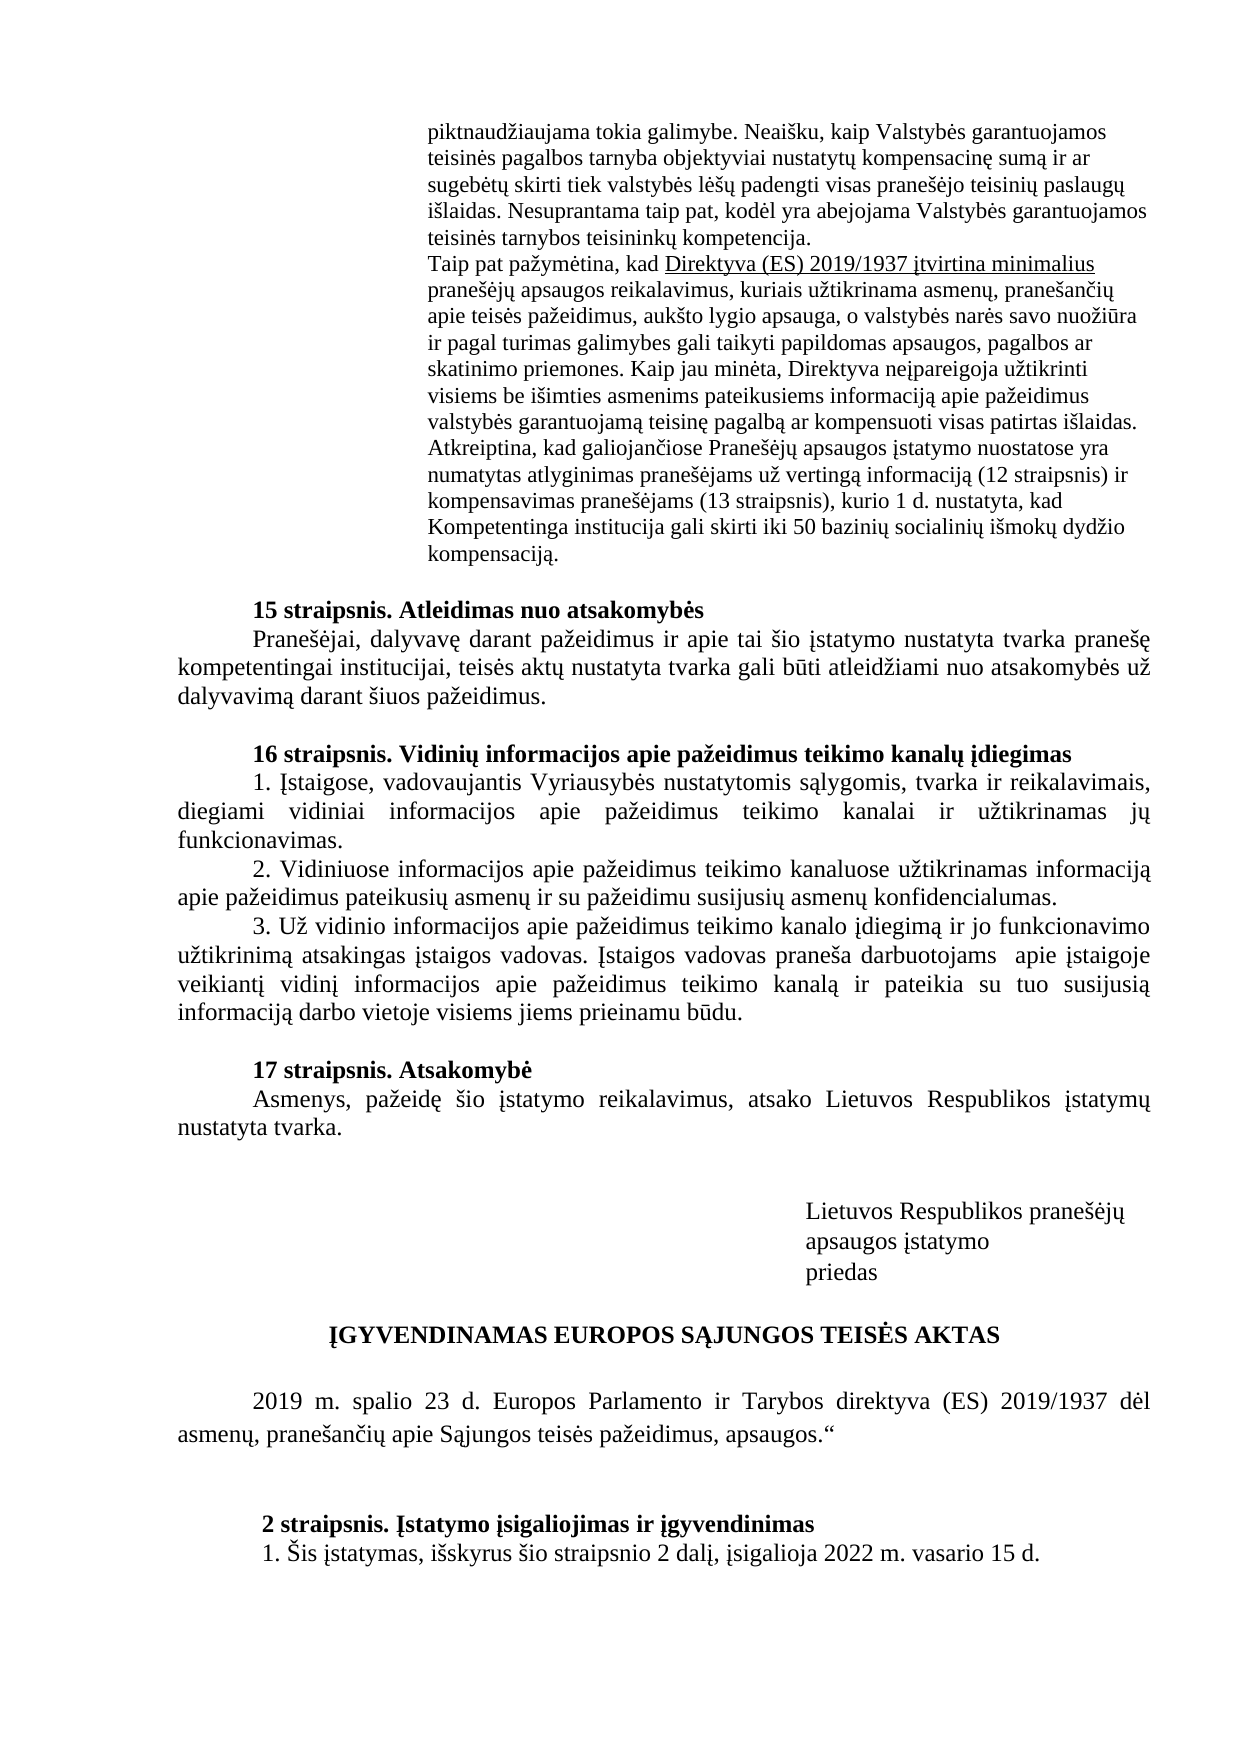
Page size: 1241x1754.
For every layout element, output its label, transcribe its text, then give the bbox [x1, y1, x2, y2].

text 1. Šis įstatymas, išskyrus šio straipsnio 2 dalį, įsigalioja 2022 m. vasario 15 d. [177, 1538, 1152, 1567]
text 15 straipsnis. Atleidimas nuo atsakomybės [252, 595, 1152, 624]
text piktnaudžiaujama tokia galimybe. Neaišku, kaip Valstybės garantuojamos teisinės pagalbos tarnyba objektyviai nustatytų kompensacinę sumą ir ar sugebėtų skirti tiek valstybės lėšų padengti visas pranešėjo teisinių paslaugų išlaidas. Nesuprantama taip pat, kodėl yra abejojama Valstybės garantuojamos teisinės tarnybos teisininkų kompetencija. [427, 118, 1152, 250]
text Taip pat pažymėtina, kad Direktyva (ES) 2019/1937 įtvirtina minimalius pranešėjų apsaugos reikalavimus, kuriais užtikrinama asmenų, pranešančių apie teisės pažeidimus, aukšto lygio apsauga, o valstybės narės savo nuožiūra ir pagal turimas galimybes gali taikyti papildomas apsaugos, pagalbos ar skatinimo priemones. Kaip jau minėta, Direktyva neįpareigoja užtikrinti visiems be išimties asmenims pateikusiems informaciją apie pažeidimus valstybės garantuojamą teisinę pagalbą ar kompensuoti visas patirtas išlaidas. [427, 250, 1152, 434]
text Lietuvos Respublikos pranešėjų [805, 1196, 1152, 1225]
text priedas [805, 1257, 1152, 1285]
text Pranešėjai, dalyvavę darant pažeidimus ir apie tai šio įstatymo nustatyta tvarka pranešę kompetentingai institucijai, teisės aktų nustatyta tvarka gali būti atleidžiami nuo atsakomybės už dalyvavimą darant šiuos pažeidimus. [177, 624, 1152, 710]
text apsaugos įstatymo [805, 1226, 1152, 1255]
text 1. Įstaigose, vadovaujantis Vyriausybės nustatytomis sąlygomis, tvarka ir reikalavimais, diegiami vidiniai informacijos apie pažeidimus teikimo kanalai ir užtikrinamas jų funkcionavimas. [177, 767, 1152, 854]
text 3. Už vidinio informacijos apie pažeidimus teikimo kanalo įdiegimą ir jo funkcionavimo užtikrinimą atsakingas įstaigos vadovas. Įstaigos vadovas praneša darbuotojams apie įstaigoje veikiantį vidinį informacijos apie pažeidimus teikimo kanalą ir pateikia su tuo susijusią informaciją darbo vietoje visiems jiems prieinamu būdu. [177, 911, 1152, 1026]
text 2 straipsnis. Įstatymo įsigaliojimas ir įgyvendinimas [177, 1509, 1152, 1538]
text 2019 m. spalio 23 d. Europos Parlamento ir Tarybos direktyva (ES) 2019/1937 dėl asmenų, pranešančių apie Sąjungos teisės pažeidimus, apsaugos.“ [177, 1386, 1152, 1447]
text 16 straipsnis. Vidinių informacijos apie pažeidimus teikimo kanalų įdiegimas [177, 739, 1152, 767]
text Asmenys, pažeidę šio įstatymo reikalavimus, atsako Lietuvos Respublikos įstatymų nustatyta tvarka. [177, 1084, 1152, 1141]
text Atkreiptina, kad galiojančiose Pranešėjų apsaugos įstatymo nuostatose yra numatytas atlyginimas pranešėjams už vertingą informaciją (12 straipsnis) ir kompensavimas pranešėjams (13 straipsnis), kurio 1 d. nustatyta, kad Kompetentinga institucija gali skirti iki 50 bazinių socialinių išmokų dydžio kompensaciją. [427, 434, 1152, 566]
text 2. Vidiniuose informacijos apie pažeidimus teikimo kanaluose užtikrinamas informaciją apie pažeidimus pateikusių asmenų ir su pažeidimu susijusių asmenų konfidencialumas. [177, 854, 1152, 911]
text 17 straipsnis. Atsakomybė [177, 1055, 1152, 1084]
text ĮGYVENDINAMAS EUROPOS SĄJUNGOS TEISĖS AKTAS [177, 1320, 1152, 1348]
